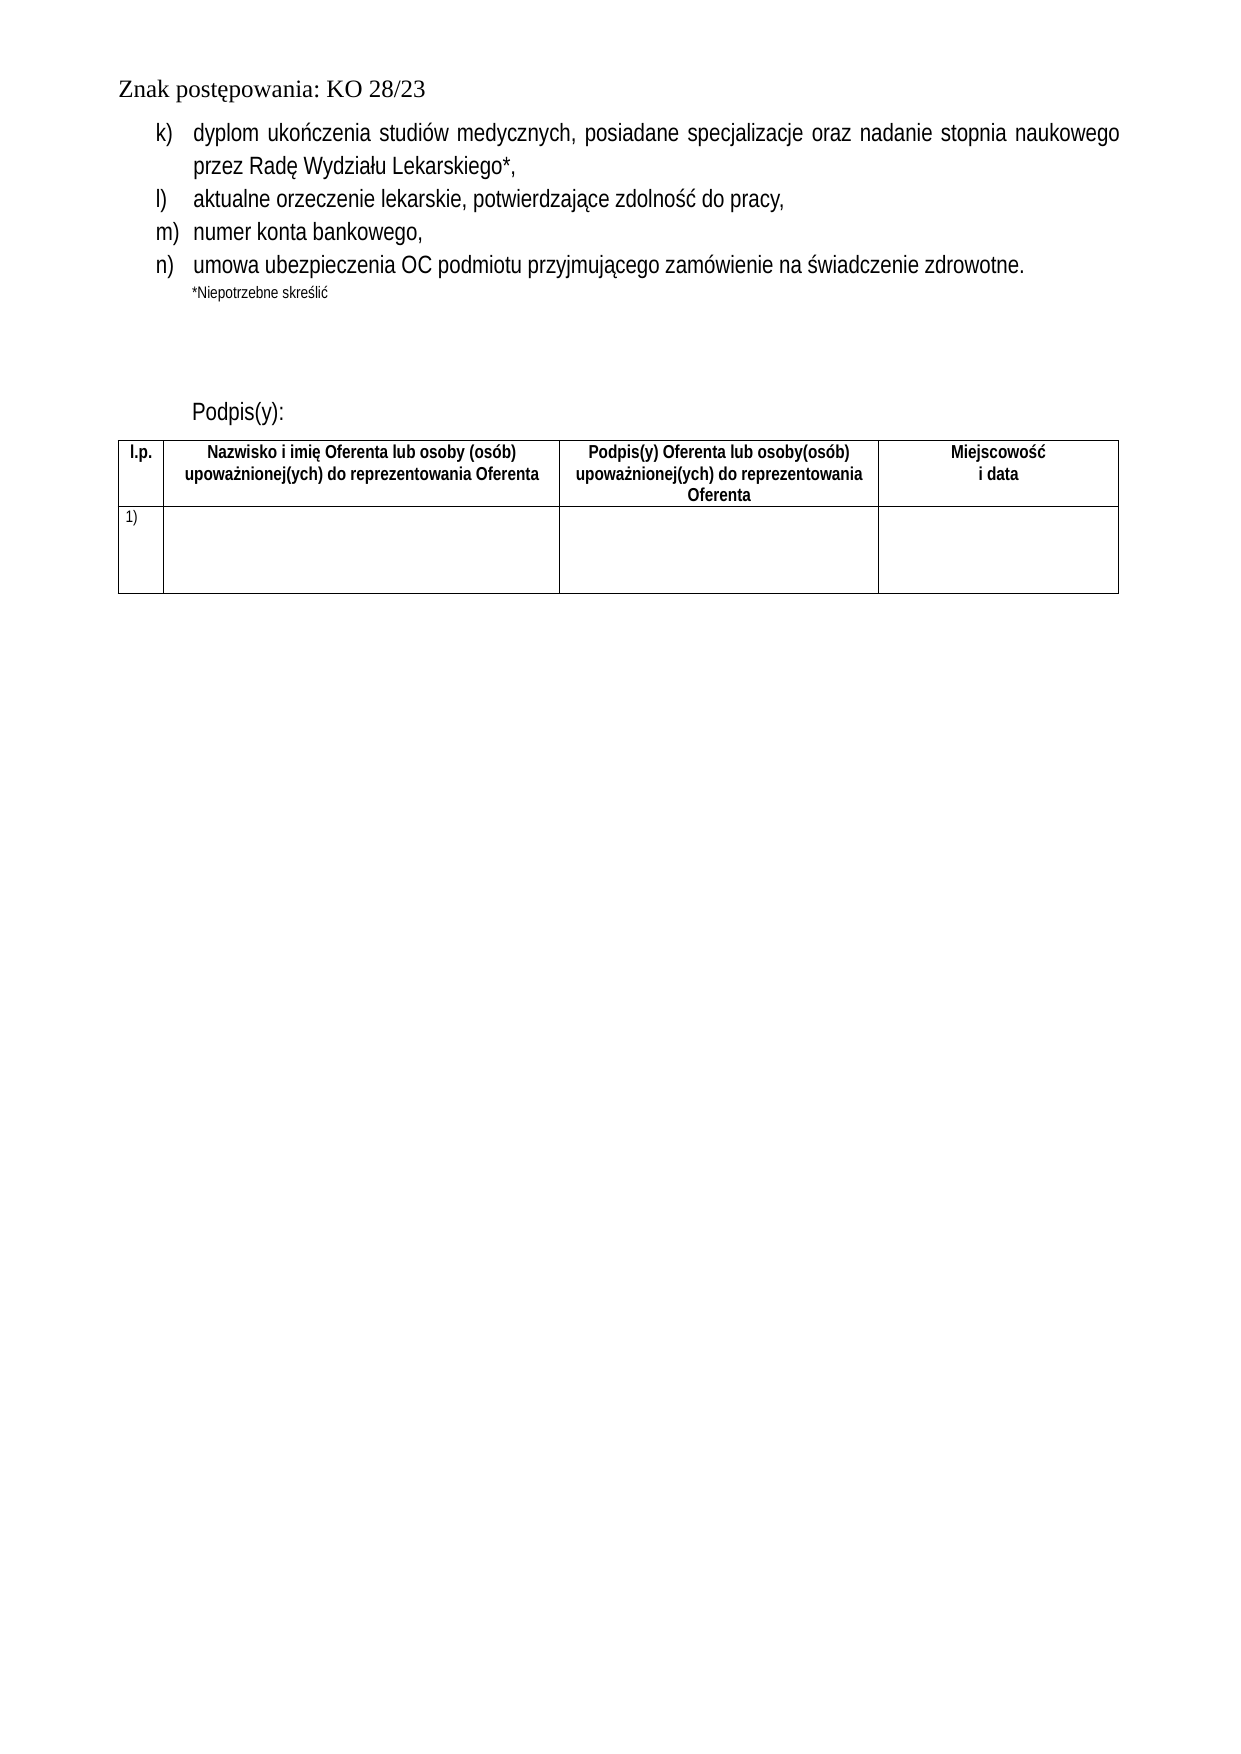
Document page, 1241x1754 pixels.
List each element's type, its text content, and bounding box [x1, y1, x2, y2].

table_cell 1) [119, 507, 163, 593]
table_header Nazwisko i imię Oferenta lub osoby (osób) upoważnionej(ych) do reprezentowania Oferenta [164, 441, 559, 506]
list umowa ubezpieczenia OC podmiotu przyjmującego zamówienie na świadczenie zdrowotne. [156, 250, 1122, 278]
table_header Podpis(y) Oferenta lub osoby(osób) upoważnionej(ych) do reprezentowania Oferenta [560, 441, 878, 506]
text Podpis(y): [192, 397, 1122, 426]
table_header l.p. [119, 441, 163, 506]
table_cell [164, 507, 559, 593]
table_cell [879, 507, 1118, 593]
text *Niepotrzebne skreślić [192, 283, 1122, 302]
table_header Miejscowość i data [879, 441, 1118, 506]
table_cell [560, 507, 878, 593]
list numer konta bankowego, [156, 217, 1122, 246]
list dyplom ukończenia studiów medycznych, posiadane specjalizacje oraz nadanie stopnia naukowego przez Radę Wydziału Lekarskiego*, [156, 118, 1122, 180]
list aktualne orzeczenie lekarskie, potwierdzające zdolność do pracy, [156, 184, 1122, 213]
